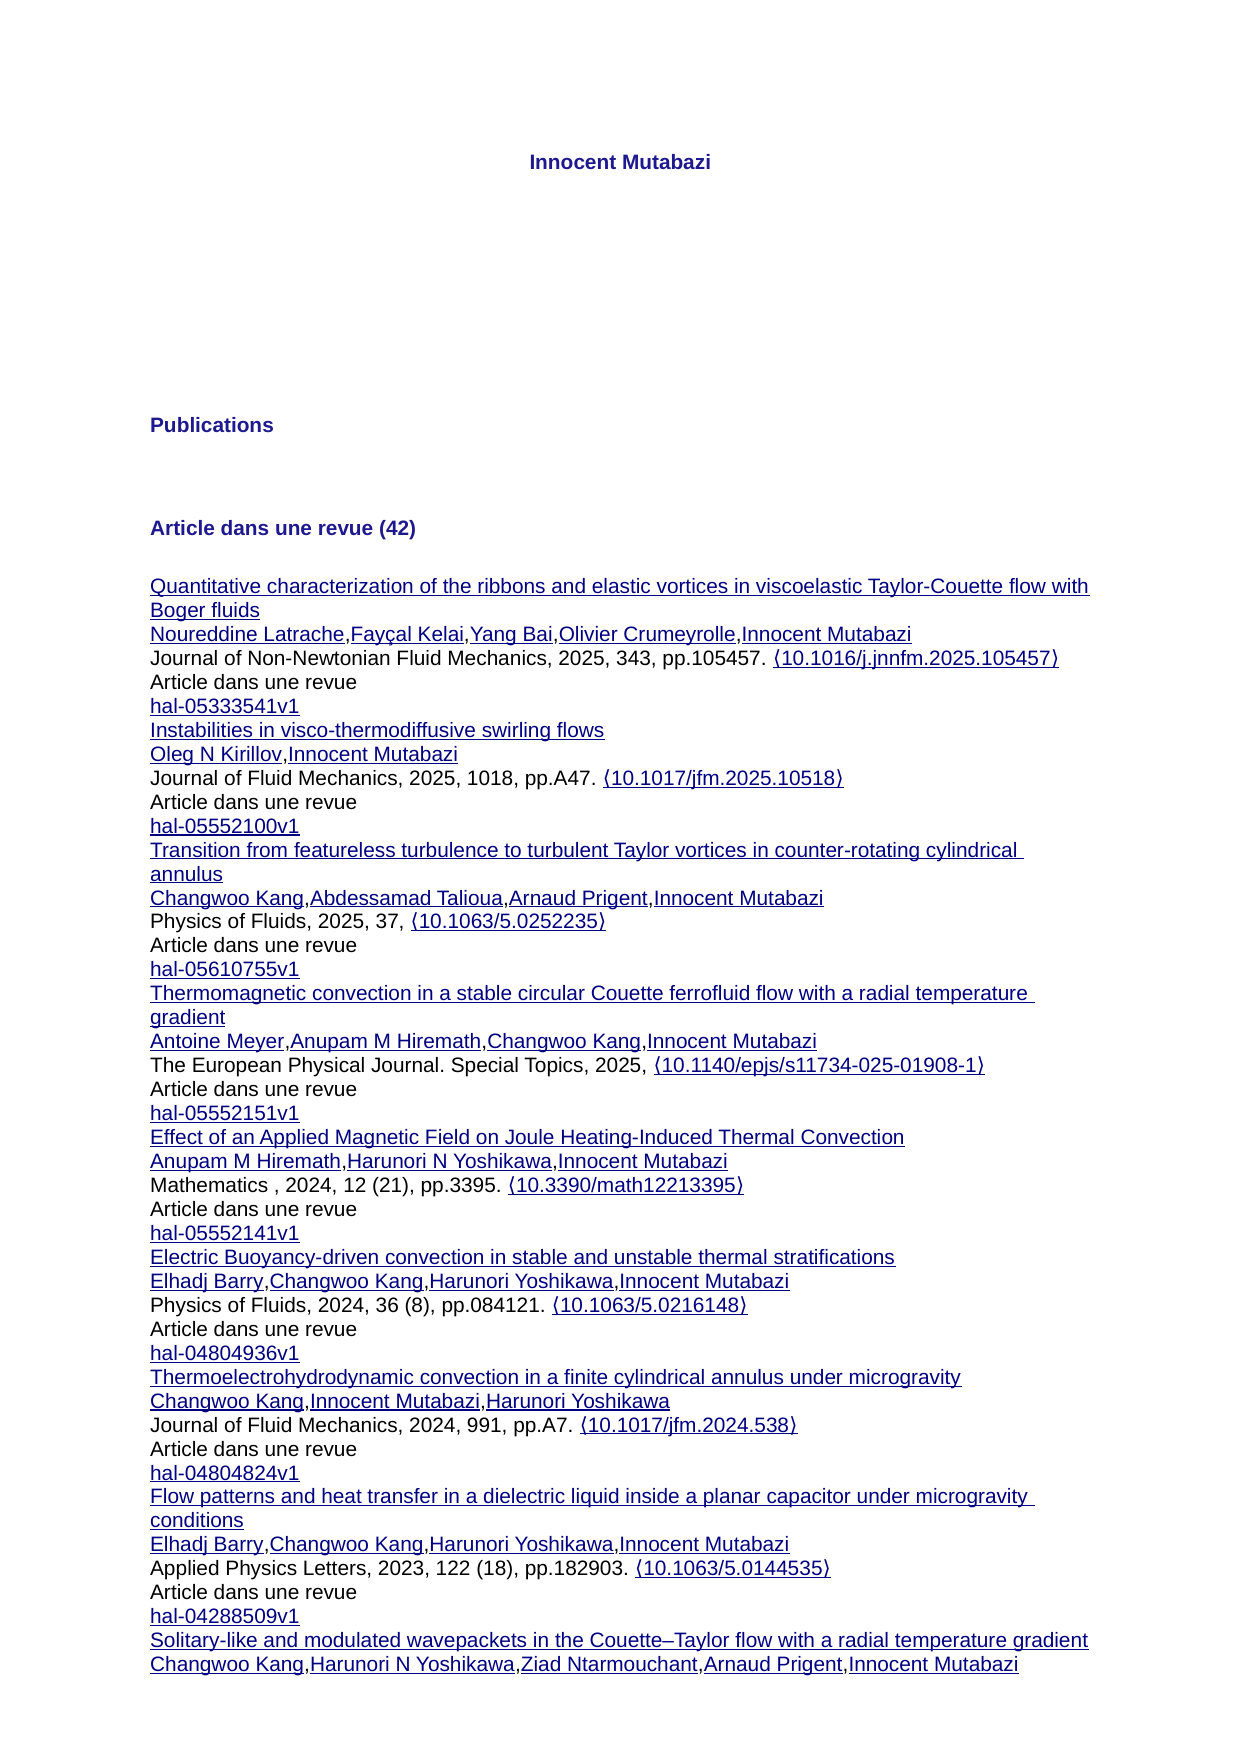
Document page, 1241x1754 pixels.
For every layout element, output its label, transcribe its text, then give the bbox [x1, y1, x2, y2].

table_cell Instabilities in visco-thermodiffusive swirling flows Oleg N Kirillov,Innocent Mutabazi Journal of Fluid Mechanics, 2025, 1018, pp.A47. ⟨10.1017/jfm.2025.10518⟩ Article dans une revue hal-05552100v1 [150, 718, 1090, 837]
table_header Quantitative characterization of the ribbons and elastic vortices in viscoelastic Taylor-Couette flow with [150, 574, 1090, 595]
subtitle Innocent Mutabazi [150, 150, 1090, 174]
table_header Boger fluids Noureddine Latrache,Fayçal Kelai,Yang Bai,Olivier Crumeyrolle,Innocent Mutabazi Journal of Non-Newtonian Fluid Mechanics, 2025, 343, pp.105457. ⟨10.1016/j.jnnfm.2025.105457⟩ Article dans une revue hal-05333541v1 [150, 596, 1090, 718]
table_cell Solitary-like and modulated wavepackets in the Couette–Taylor flow with a radial temperature gradient Changwoo Kang,Harunori N Yoshikawa,Ziad Ntarmouchant,Arnaud Prigent,Innocent Mutabazi [150, 1628, 1090, 1676]
table_cell Thermoelectrohydrodynamic convection in a finite cylindrical annulus under microgravity Changwoo Kang,Innocent Mutabazi,Harunori Yoshikawa Journal of Fluid Mechanics, 2024, 991, pp.A7. ⟨10.1017/jfm.2024.538⟩ Article dans une revue hal-04804824v1 [150, 1365, 1090, 1484]
table_cell Electric Buoyancy-driven convection in stable and unstable thermal stratifications Elhadj Barry,Changwoo Kang,Harunori Yoshikawa,Innocent Mutabazi Physics of Fluids, 2024, 36 (8), pp.084121. ⟨10.1063/5.0216148⟩ Article dans une revue hal-04804936v1 [150, 1245, 1090, 1364]
subtitle Article dans une revue (42) [150, 516, 1090, 539]
table_cell Flow patterns and heat transfer in a dielectric liquid inside a planar capacitor under microgravity conditions Elhadj Barry,Changwoo Kang,Harunori Yoshikawa,Innocent Mutabazi Applied Physics Letters, 2023, 122 (18), pp.182903. ⟨10.1063/5.0144535⟩ Article dans une revue hal-04288509v1 [150, 1484, 1090, 1628]
subtitle Publications [150, 412, 1090, 436]
table_cell Transition from featureless turbulence to turbulent Taylor vortices in counter-rotating cylindrical annulus Changwoo Kang,Abdessamad Talioua,Arnaud Prigent,Innocent Mutabazi Physics of Fluids, 2025, 37, ⟨10.1063/5.0252235⟩ Article dans une revue hal-05610755v1 [150, 838, 1090, 981]
table_cell Thermomagnetic convection in a stable circular Couette ferrofluid flow with a radial temperature gradient Antoine Meyer,Anupam M Hiremath,Changwoo Kang,Innocent Mutabazi The European Physical Journal. Special Topics, 2025, ⟨10.1140/epjs/s11734-025-01908-1⟩ Article dans une revue hal-05552151v1 [150, 981, 1090, 1125]
table_cell Effect of an Applied Magnetic Field on Joule Heating-Induced Thermal Convection Anupam M Hiremath,Harunori N Yoshikawa,Innocent Mutabazi Mathematics , 2024, 12 (21), pp.3395. ⟨10.3390/math12213395⟩ Article dans une revue hal-05552141v1 [150, 1125, 1090, 1245]
